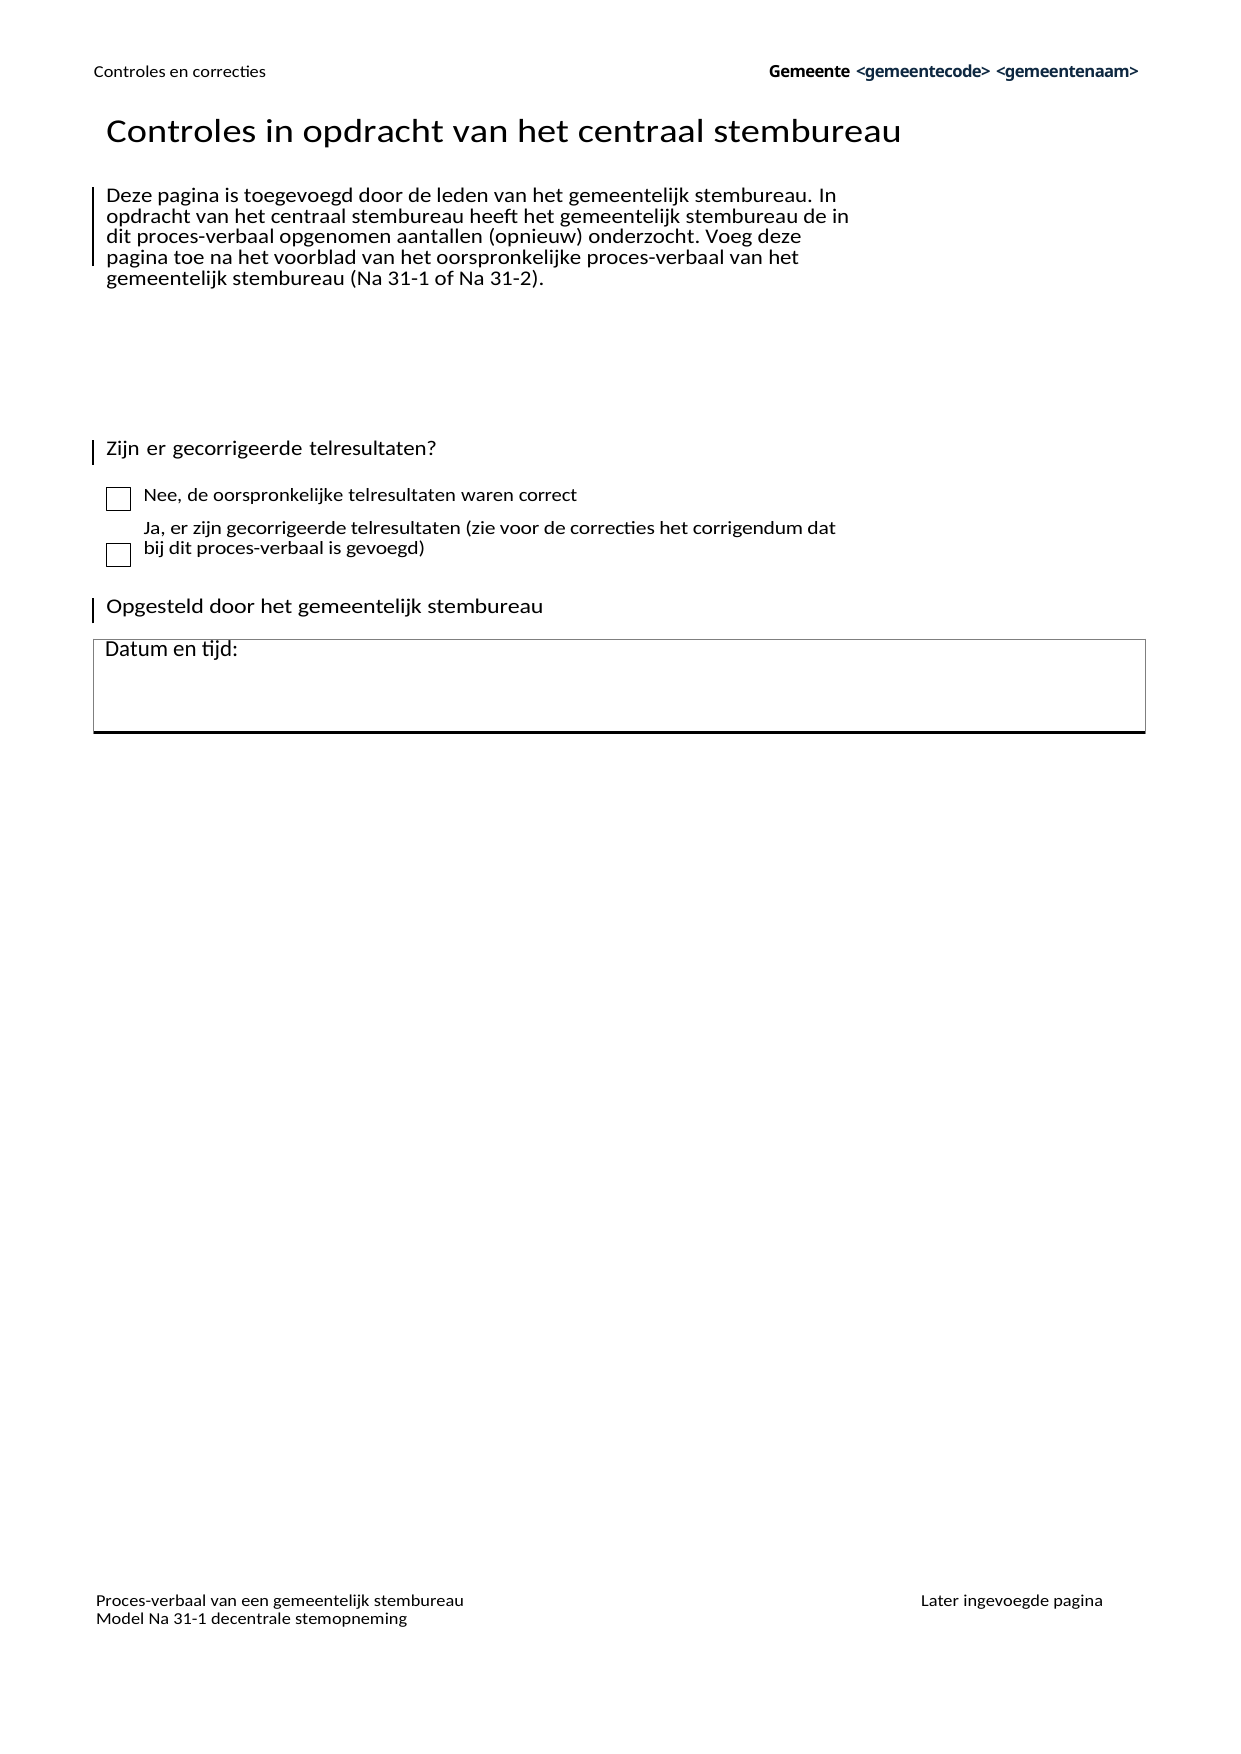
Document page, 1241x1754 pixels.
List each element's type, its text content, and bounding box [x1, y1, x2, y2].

text Controles in opdracht van het centraal stembureau [106, 118, 1146, 151]
text Ja, er zijn gecorrigeerde telresultaten (zie voor de correcties het corrigendum dat bij dit proces-verbaal is gevoegd) [143, 521, 841, 559]
table_header Datum en tijd: [94, 640, 1145, 731]
text Zijn er gecorrigeerde telresultaten? [106, 440, 1146, 461]
text Deze pagina is toegevoegd door de leden van het gemeentelijk stembureau. In opdracht van het centraal stembureau heeft het gemeentelijk stembureau de in dit proces-verbaal opgenomen aantallen (opnieuw) onderzocht. Voeg deze pagina toe na het voorblad van het oorspronkelijke proces-verbaal van het gemeentelijk stembureau (Na 31-1 of Na 31-2). [106, 187, 864, 291]
text Opgesteld door het gemeentelijk stembureau [106, 598, 1146, 619]
text Nee, de oorspronkelijke telresultaten waren correct [143, 488, 1146, 507]
